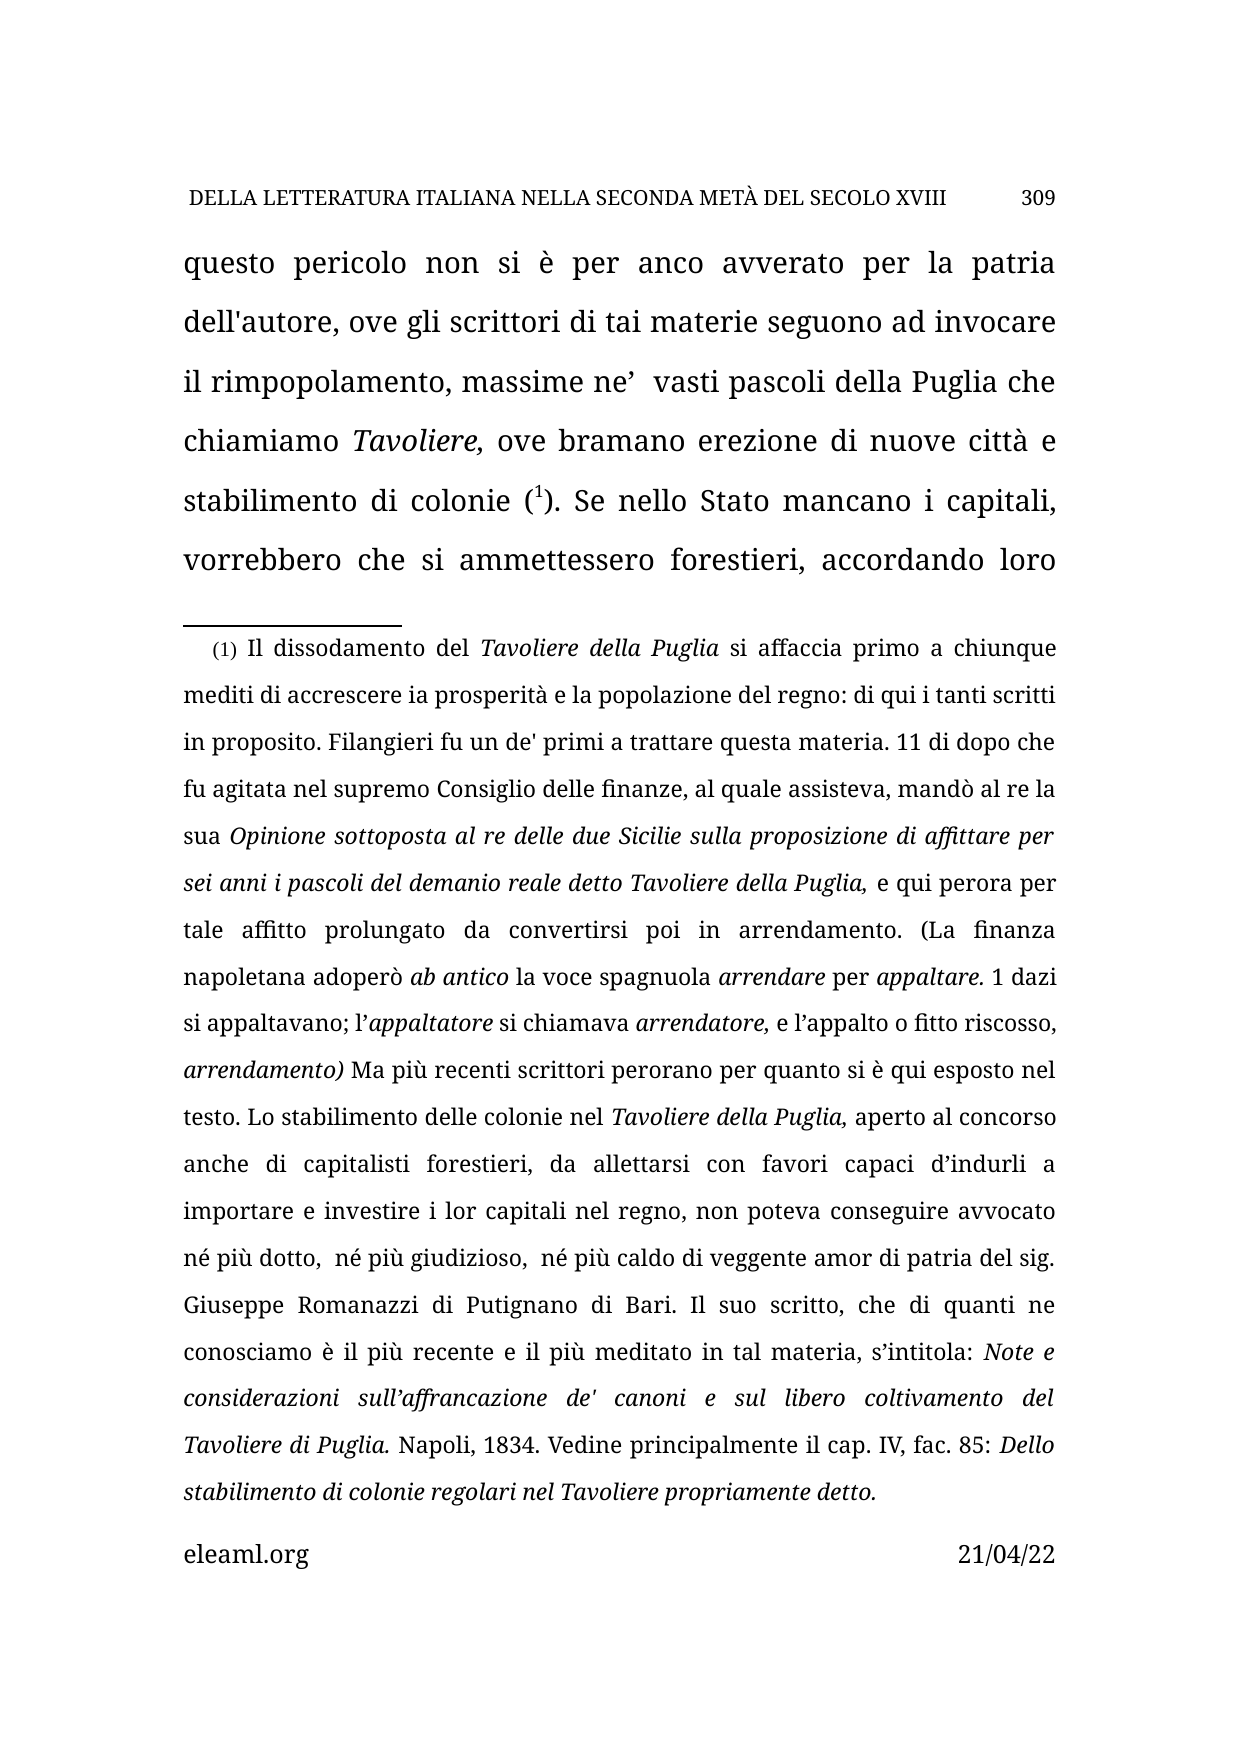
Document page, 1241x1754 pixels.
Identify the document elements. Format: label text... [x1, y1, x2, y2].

text Il dissodamento del Tavoliere della Puglia si affaccia primo a chiunque mediti di accrescere ia prosperità e la popolazione del regno: di qui i tanti scritti in proposito. Filangieri fu un de' primi a trattare questa materia. 11 di dopo che fu agitata nel supremo Consiglio delle finanze, al quale assisteva, mandò al re la sua Opinione sottoposta al re delle due Sicilie sulla proposizione di affittare per sei anni i pascoli del demanio reale detto Tavoliere della Puglia, e qui perora per tale affitto prolungato da convertirsi poi in arrendamento. (La finanza napoletana adoperò ab antico la voce spagnuola arrendare per appaltare. 1 dazi si appaltavano; l’appaltatore si chiamava arrendatore, e l’appalto o fitto riscosso, arrendamento) Ma più recenti scrittori perorano per quanto si è qui esposto nel testo. Lo stabilimento delle colonie nel Tavoliere della Puglia, aperto al concorso anche di capitalisti forestieri, da allettarsi con favori capaci d’indurli a importare e investire i lor capitali nel regno, non poteva conseguire avvocato né più dotto, né più giudizioso, né più caldo di veggente amor di patria del sig. Giuseppe Romanazzi di Putignano di Bari. Il suo scritto, che di quanti ne conosciamo è il più recente e il più meditato in tal materia, s’intitola: Note e considerazioni sull’affrancazione de' canoni e sul libero coltivamento del Tavoliere di Puglia. Napoli, 1834. Vedine principalmente il cap. IV, fac. 85: Dello stabilimento di colonie regolari nel Tavoliere propriamente detto. [183, 632, 1057, 1507]
text questo pericolo non si è per anco avverato per la patria dell'autore, ove gli scrittori di tai materie seguono ad invocare il rimpopolamento, massime ne’ vasti pascoli della Puglia che chiamiamo Tavoliere, ove bramano erezione di nuove città e stabilimento di colonie (). Se nello Stato mancano i capitali, vorrebbero che si ammettessero forestieri, accordando loro [183, 242, 1057, 579]
